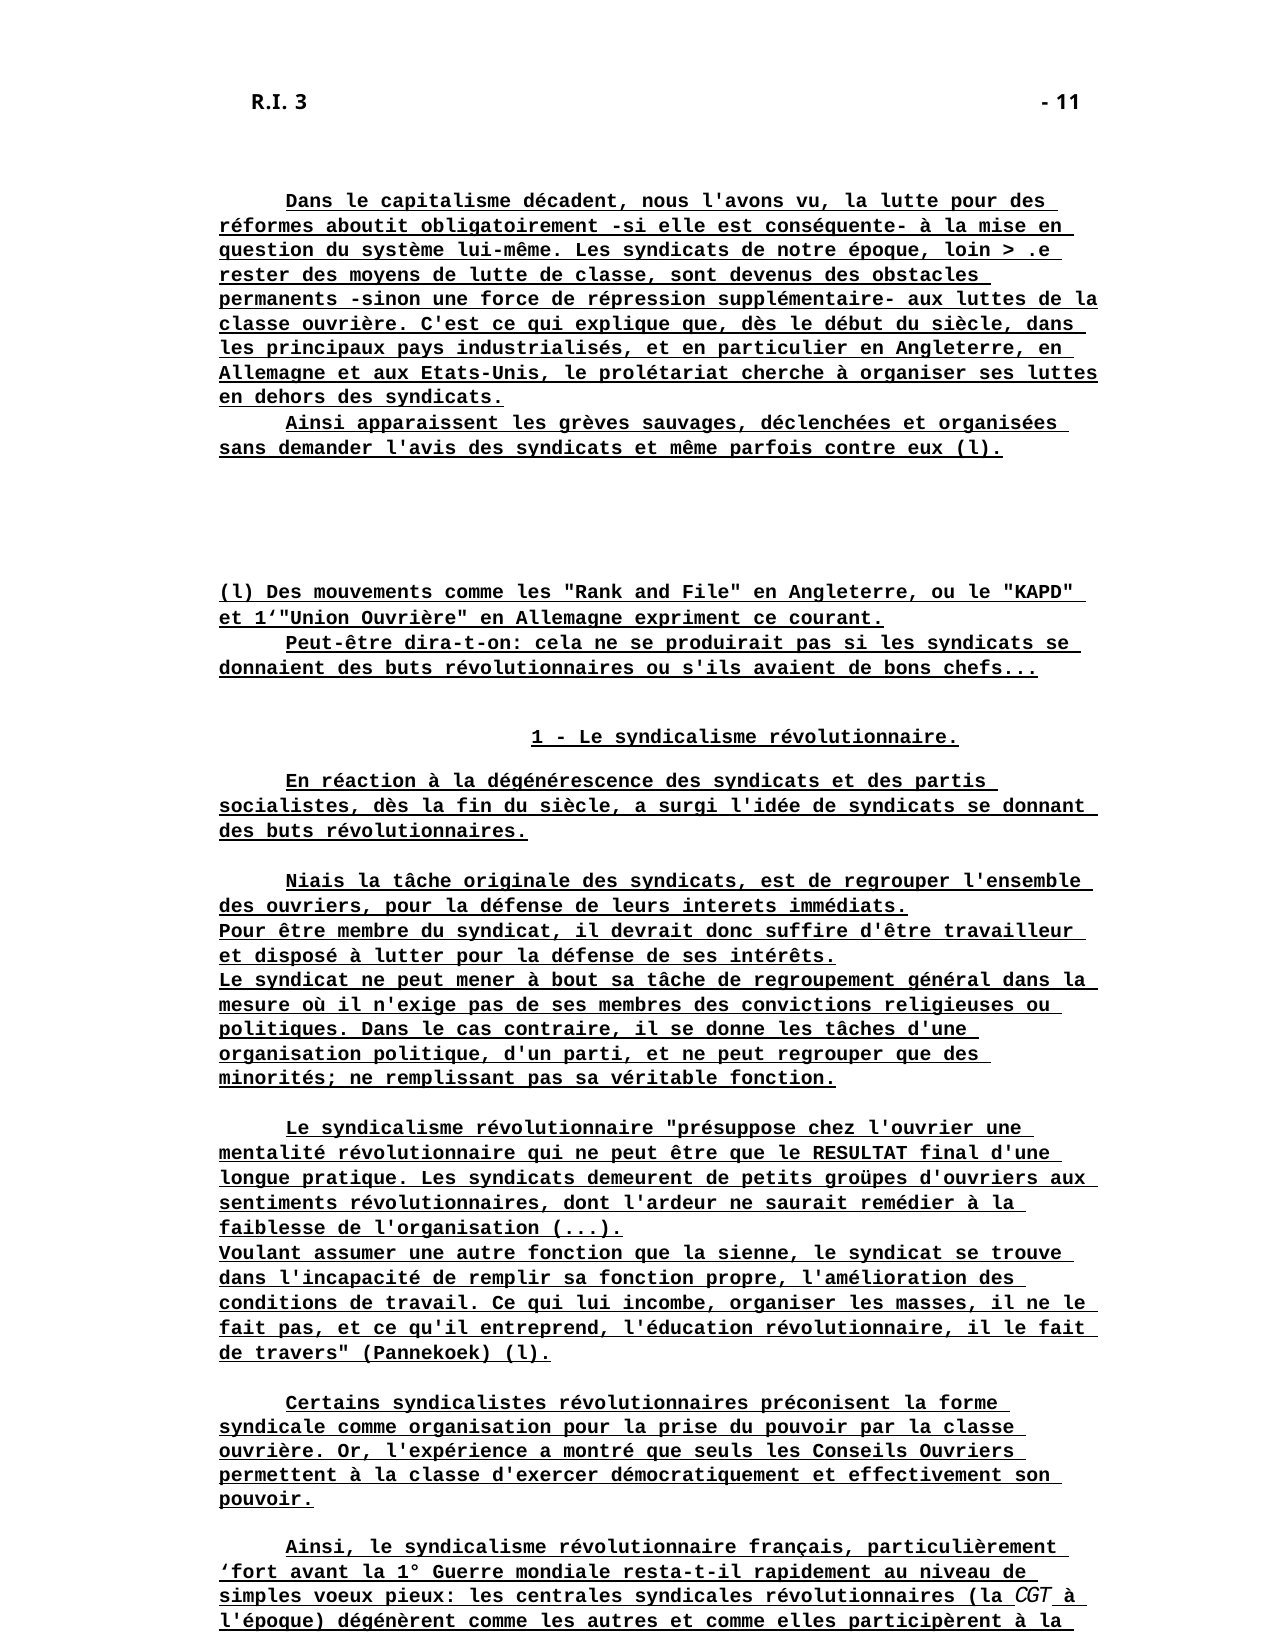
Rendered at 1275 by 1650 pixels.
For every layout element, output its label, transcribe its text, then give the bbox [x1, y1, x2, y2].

text En réaction à la dégénérescence des syndicats et des partis socialistes, dès la fin du siècle, a surgi l'idée de syndicats se donnant des buts révolutionnaires. [219, 768, 1106, 843]
text Niais la tâche originale des syndicats, est de regrouper l'ensemble des ouvriers, pour la défense de leurs interets immédiats. [219, 868, 1106, 917]
text Certains syndicalistes révolutionnaires préconisent la forme syndicale comme organisation pour la prise du pouvoir par la classe ouvrière. Or, l'expérience a montré que seuls les Conseils Ouvriers permettent à la classe d'exercer démocratiquement et effectivement son pouvoir. [219, 1390, 1106, 1510]
text Pour être membre du syndicat, il devrait donc suffire d'être travailleur et disposé à lutter pour la défense de ses intérêts. [219, 917, 1106, 967]
text Ainsi apparaissent les grèves sauvages, déclenchées et organisées sans demander l'avis des syndicats et même parfois contre eux (l). [219, 409, 1106, 460]
text (l) Des mouvements comme les "Rank and File" en Angleterre, ou le "KAPD" et 1‘"Union Ouvrière" en Allemagne expriment ce courant. [219, 578, 1106, 629]
text Le syndicalisme révolutionnaire "présuppose chez l'ouvrier une mentalité révolutionnaire qui ne peut être que le RESULTAT final d'une longue pratique. Les syndicats demeurent de petits groüpes d'ouvriers aux sentiments révolutionnaires, dont l'ardeur ne saurait remédier à la faiblesse de l'organisation (...). [219, 1114, 1106, 1239]
text Peut-être dira-t-on: cela ne se produirait pas si les syndicats se donnaient des buts révolutionnaires ou s'ils avaient de bons chefs... [219, 629, 1106, 679]
text 1 - Le syndicalisme révolutionnaire. [531, 727, 1106, 747]
text Voulant assumer une autre fonction que la sienne, le syndicat se trouve dans l'incapacité de remplir sa fonction propre, l'amélioration des conditions de travail. Ce qui lui incombe, organiser les masses, il ne le fait pas, et ce qu'il entreprend, l'éducation révolutionnaire, il le fait de travers" (Pannekoek) (l). [219, 1239, 1106, 1364]
text Dans le capitalisme décadent, nous l'avons vu, la lutte pour des réformes aboutit obligatoirement -si elle est conséquente- à la mise en question du système lui-même. Les syndicats de notre époque, loin > .e rester des moyens de lutte de classe, sont devenus des obstacles permanents -sinon une force de répression supplémentaire- aux luttes de la classe ouvrière. C'est ce qui explique que, dès le début du siècle, dans les principaux pays industrialisés, et en particulier en Angleterre, en Allemagne et aux Etats-Unis, le prolétariat cherche à organiser ses luttes en dehors des syndicats. [219, 188, 1106, 409]
text Le syndicat ne peut mener à bout sa tâche de regroupement général dans la mesure où il n'exige pas de ses membres des convictions religieuses ou politiques. Dans le cas contraire, il se donne les tâches d'une organisation politique, d'un parti, et ne peut regrouper que des minorités; ne remplissant pas sa véritable fonction. [219, 967, 1106, 1089]
text Ainsi, le syndicalisme révolutionnaire français, particulièrement ‘fort avant la 1° Guerre mondiale resta-t-il rapidement au niveau de simples voeux pieux: les centrales syndicales révolutionnaires (la CGT à l'époque) dégénèrent comme les autres et comme elles participèrent à la [219, 1534, 1106, 1632]
